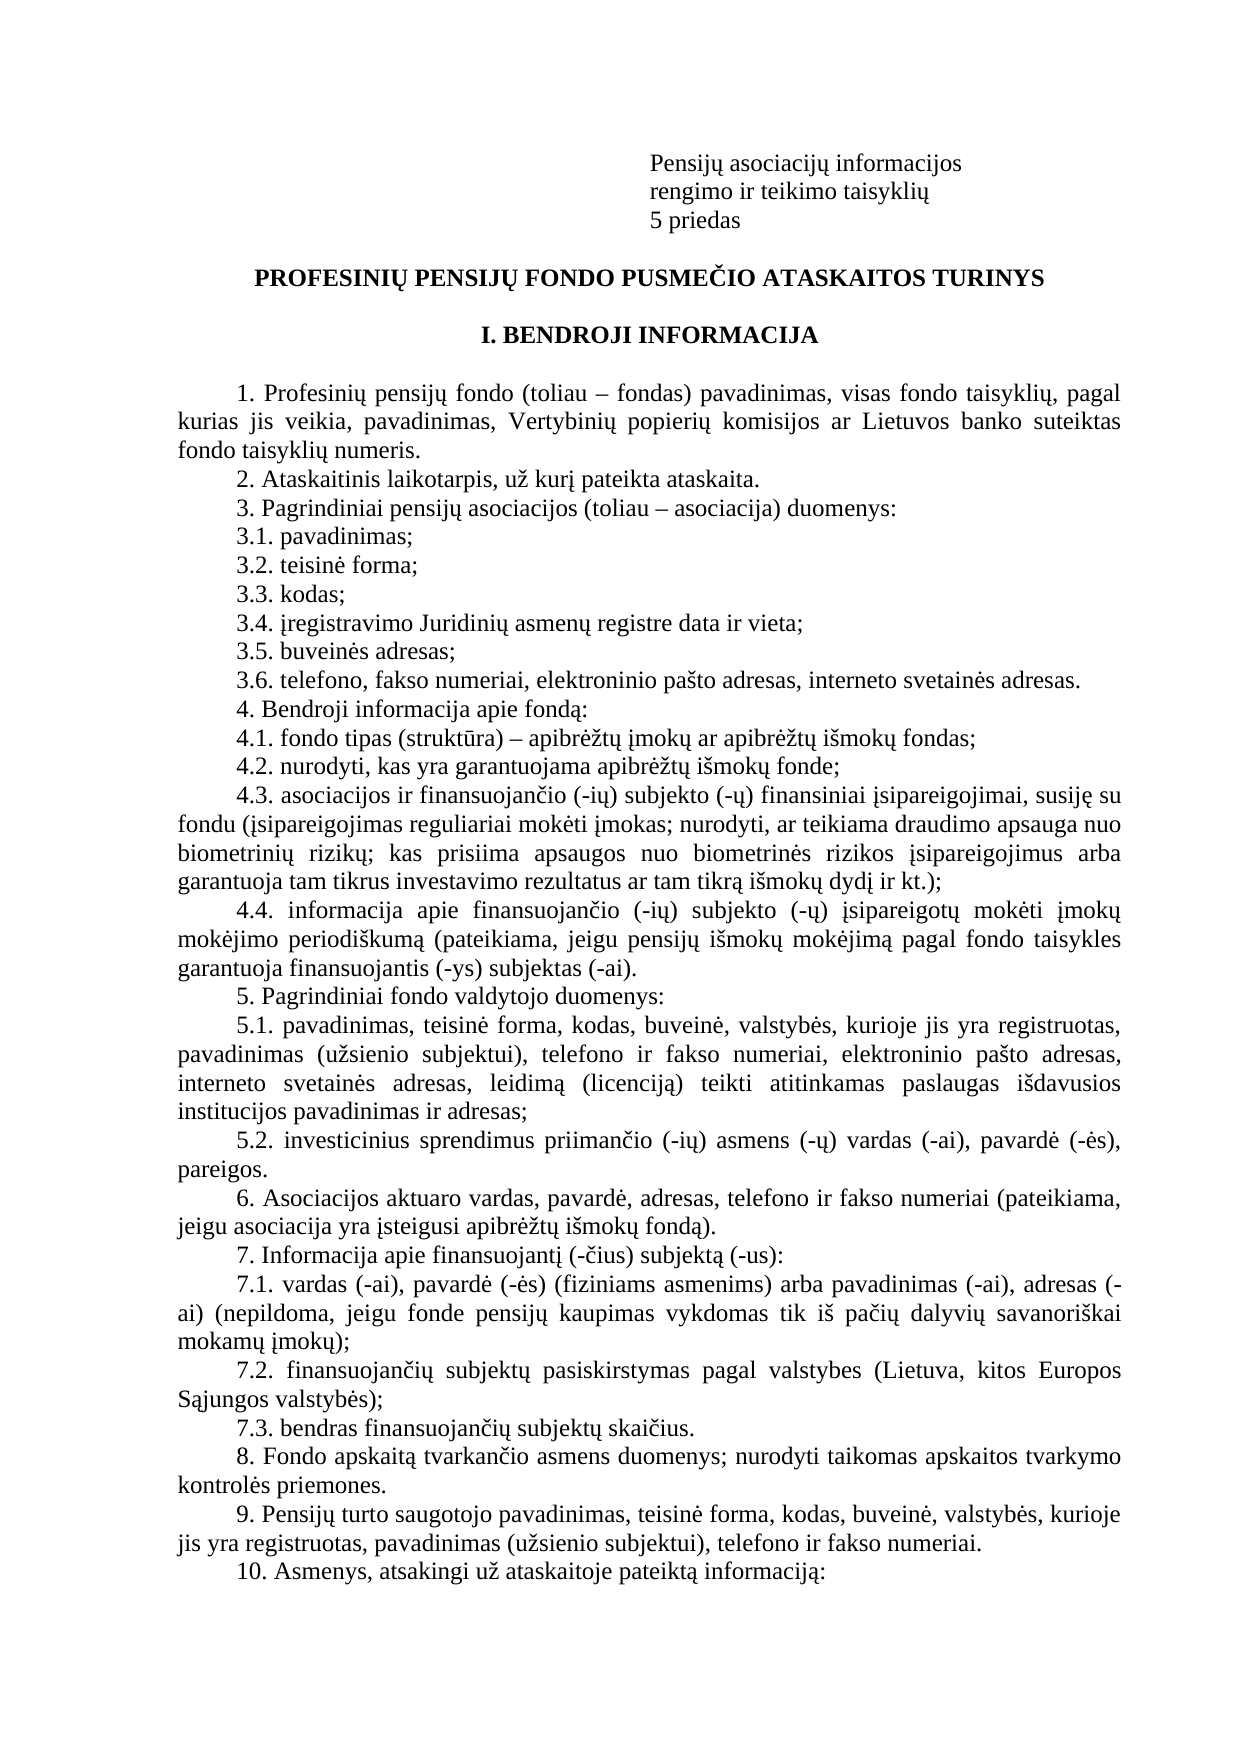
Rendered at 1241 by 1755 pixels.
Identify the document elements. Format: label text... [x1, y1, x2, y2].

text 4.4. informacija apie finansuojančio (-ių) subjekto (-ų) įsipareigotų mokėti įmokų mokėjimo periodiškumą (pateikiama, jeigu pensijų išmokų mokėjimą pagal fondo taisykles garantuoja finansuojantis (-ys) subjektas (-ai). [177, 895, 1122, 981]
text 4.3. asociacijos ir finansuojančio (-ių) subjekto (-ų) finansiniai įsipareigojimai, susiję su fondu (įsipareigojimas reguliariai mokėti įmokas; nurodyti, ar teikiama draudimo apsauga nuo biometrinių rizikų; kas prisiima apsaugos nuo biometrinės rizikos įsipareigojimus arba garantuoja tam tikrus investavimo rezultatus ar tam tikrą išmokų dydį ir kt.); [177, 780, 1122, 895]
text 3.1. pavadinimas; [177, 521, 1122, 550]
text 7.3. bendras finansuojančių subjektų skaičius. [177, 1413, 1122, 1441]
text rengimo ir teikimo taisyklių [649, 176, 1122, 205]
text 5.2. investicinius sprendimus priimančio (-ių) asmens (-ų) vardas (-ai), pavardė (-ės), pareigos. [177, 1125, 1122, 1183]
text 3.4. įregistravimo Juridinių asmenų registre data ir vieta; [177, 608, 1122, 636]
text 1. Profesinių pensijų fondo (toliau – fondas) pavadinimas, visas fondo taisyklių, pagal kurias jis veikia, pavadinimas, Vertybinių popierių komisijos ar Lietuvos banko suteiktas fondo taisyklių numeris. [177, 378, 1122, 464]
text 4.1. fondo tipas (struktūra) – apibrėžtų įmokų ar apibrėžtų išmokų fondas; [177, 723, 1122, 751]
text 2. Ataskaitinis laikotarpis, už kurį pateikta ataskaita. [177, 464, 1122, 493]
text profesinių pensijų Fondo pusmečio ataskaitos turinys [177, 263, 1122, 291]
text 3.2. teisinė forma; [177, 550, 1122, 579]
text 3.5. buveinės adresas; [177, 636, 1122, 665]
text 9. Pensijų turto saugotojo pavadinimas, teisinė forma, kodas, buveinė, valstybės, kurioje jis yra registruotas, pavadinimas (užsienio subjektui), telefono ir fakso numeriai. [177, 1499, 1122, 1556]
text 7.1. vardas (-ai), pavardė (-ės) (fiziniams asmenims) arba pavadinimas (-ai), adresas (-ai) (nepildoma, jeigu fonde pensijų kaupimas vykdomas tik iš pačių dalyvių savanoriškai mokamų įmokų); [177, 1269, 1122, 1355]
text 7. Informacija apie finansuojantį (-čius) subjektą (-us): [177, 1240, 1122, 1269]
text 5.1. pavadinimas, teisinė forma, kodas, buveinė, valstybės, kurioje jis yra registruotas, pavadinimas (užsienio subjektui), telefono ir fakso numeriai, elektroninio pašto adresas, interneto svetainės adresas, leidimą (licenciją) teikti atitinkamas paslaugas išdavusios institucijos pavadinimas ir adresas; [177, 1010, 1122, 1125]
text 3. Pagrindiniai pensijų asociacijos (toliau – asociacija) duomenys: [177, 493, 1122, 521]
text 5. Pagrindiniai fondo valdytojo duomenys: [177, 981, 1122, 1010]
text 7.2. finansuojančių subjektų pasiskirstymas pagal valstybes (Lietuva, kitos Europos Sąjungos valstybės); [177, 1355, 1122, 1413]
text 3.6. telefono, fakso numeriai, elektroninio pašto adresas, interneto svetainės adresas. [177, 665, 1122, 694]
text 6. Asociacijos aktuaro vardas, pavardė, adresas, telefono ir fakso numeriai (pateikiama, jeigu asociacija yra įsteigusi apibrėžtų išmokų fondą). [177, 1183, 1122, 1240]
text 4.2. nurodyti, kas yra garantuojama apibrėžtų išmokų fonde; [177, 751, 1122, 780]
text 3.3. kodas; [177, 579, 1122, 608]
text 8. fondo apskaitą tvarkančio asmens duomenys; nurodyti taikomas apskaitos tvarkymo kontrolės priemones. [177, 1441, 1122, 1499]
text 10. Asmenys, atsakingi už ataskaitoje pateiktą informaciją: [177, 1556, 1122, 1585]
text 5 priedas [649, 205, 1122, 234]
text 4. Bendroji informacija apie fondą: [177, 694, 1122, 723]
text Pensijų asociacijų informacijos [649, 148, 1122, 176]
text i. BENDROjI informacija [177, 320, 1122, 349]
